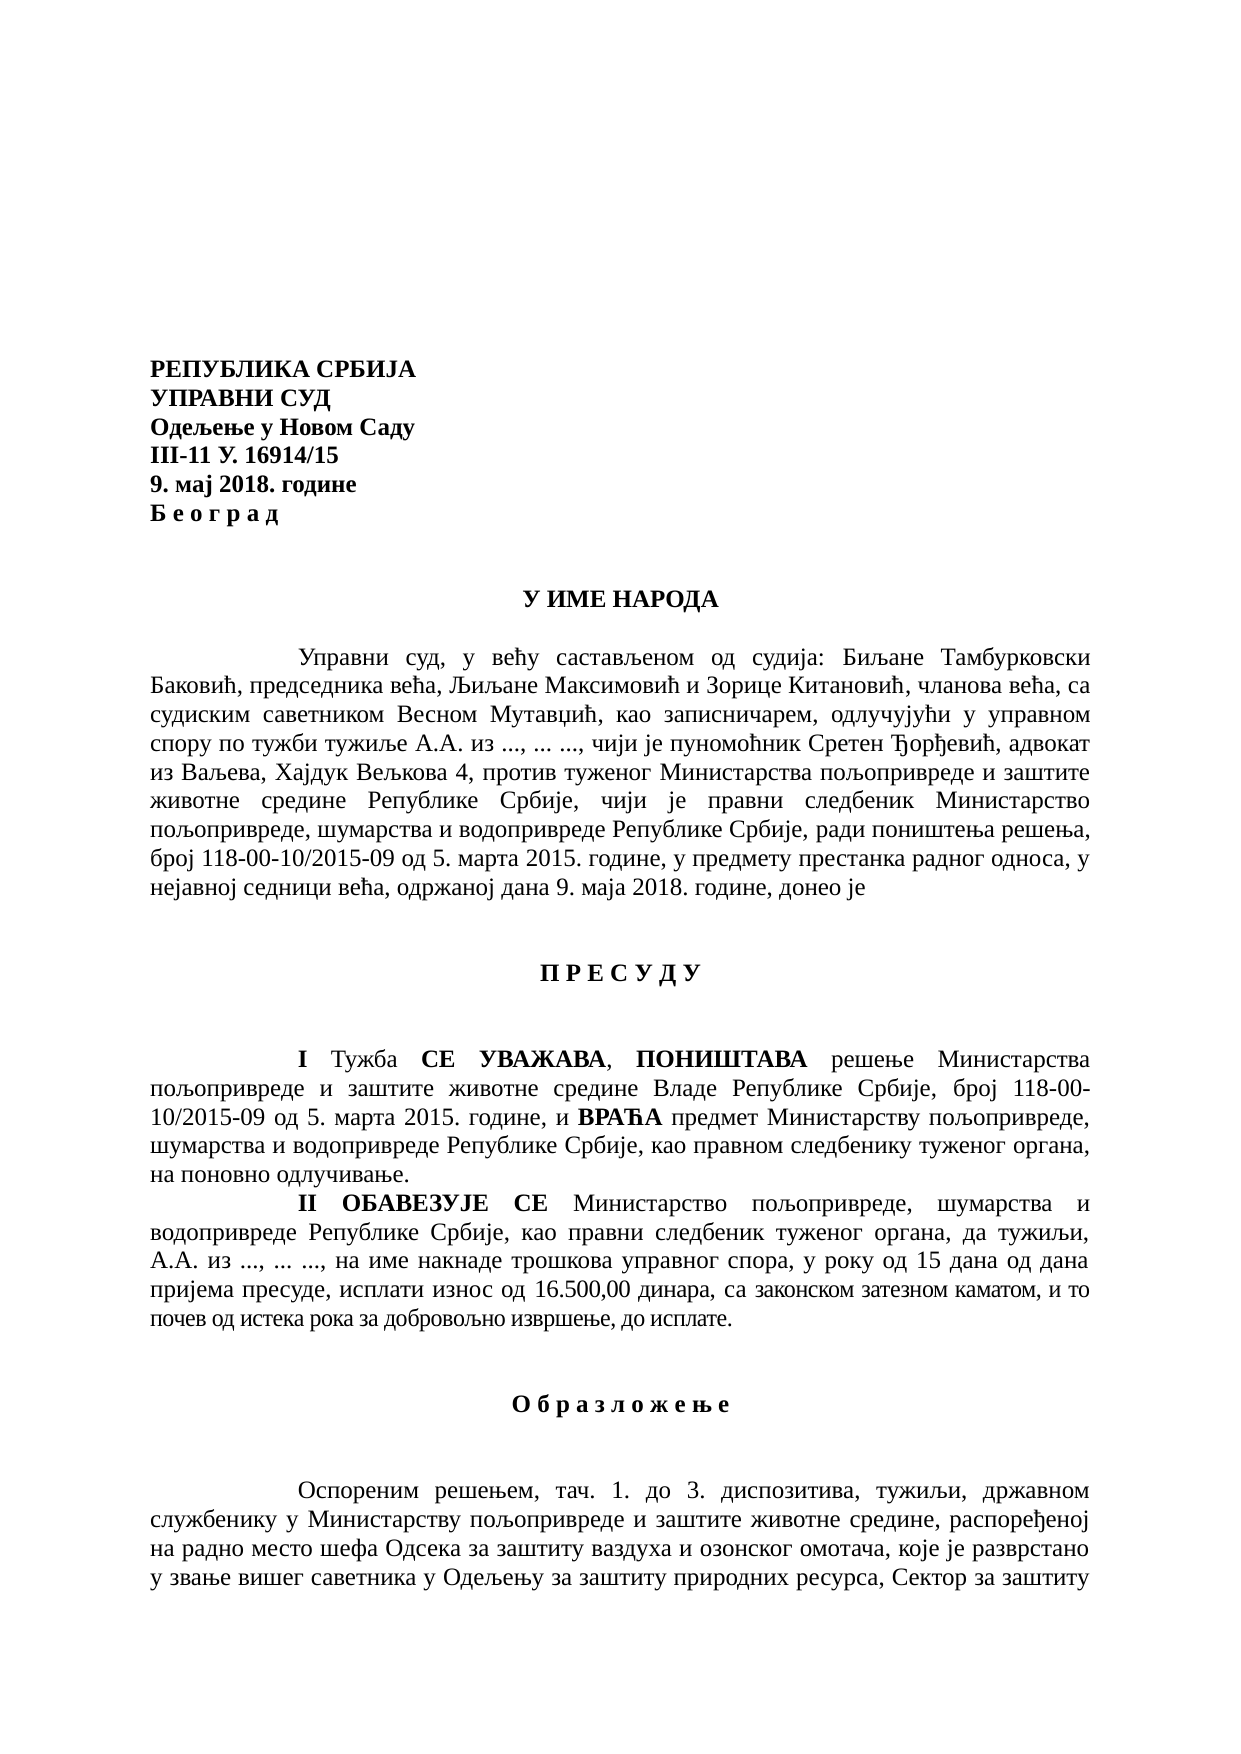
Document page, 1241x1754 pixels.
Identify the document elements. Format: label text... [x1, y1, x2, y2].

text Одељење у Новом Саду [150, 412, 1091, 440]
text I Тужба СЕ УВАЖАВА, ПОНИШТАВА решење Министарства пољопривреде и заштите животне средине Владе Републике Србије, број 118-00-10/2015-09 од 5. марта 2015. године, и ВРАЋА предмет Министарству пољопривреде, шумарства и водопривреде Републике Србије, као правном следбенику туженог органа, на поновно одлучивање. [150, 1044, 1091, 1188]
text III-11 У. 16914/15 [150, 440, 1091, 469]
text П Р Е С У Д У [150, 958, 1091, 987]
text У ИМЕ НАРОДА [150, 584, 1091, 613]
text Оспореним решењем, тач. 1. до 3. диспозитива, тужиљи, државном службенику у Министарству пољопривреде и заштите животне средине, распоређеној на радно место шефа Одсека за заштиту ваздуха и озонског омотача, које је разврстано у звање вишег саветника у Одељењу за заштиту природних ресурса, Сектор за заштиту [150, 1475, 1091, 1590]
text О б р а з л о ж е њ е [150, 1389, 1091, 1418]
text РЕПУБЛИКА СРБИЈА [150, 148, 1091, 383]
text 9. мај 2018. године [150, 469, 1091, 498]
text Управни суд, у већу састављеном од судија: Биљане Тамбурковски Баковић, председника већа, Љиљане Максимовић и Зорице Китановић, чланова већа, са судиским саветником Весном Мутавџић, као записничарем, одлучујући у управном спору по тужби тужиље А.А. из ..., ... ..., чији је пуномоћник Сретен Ђорђевић, адвокат из Ваљева, Хајдук Вељкова 4, против туженог Министарства пољопривреде и заштите животне средине Републике Србије, чији је правни следбеник Министарство пољопривреде, шумарства и водопривреде Републике Србије, ради поништења решења, број 118-00-10/2015-09 од 5. марта 2015. године, у предмету престанка радног односа, у нејавној седници већа, одржаној дана 9. маја 2018. године, донео је [150, 642, 1091, 900]
text УПРАВНИ СУД [150, 383, 1091, 412]
text Б е о г р а д [150, 498, 1091, 527]
text II ОБАВЕЗУЈЕ СЕ Министарство пољопривреде, шумарства и водопривреде Републике Србије, као правни следбеник туженог органа, да тужиљи, А.А. из ..., ... ..., на име накнаде трошкова управног спора, у року од 15 дана од дана пријема пресуде, исплати износ од 16.500,00 динара, са законском затезном каматом, и то почев од истека рока за добровољно извршење, до исплате. [150, 1188, 1091, 1332]
